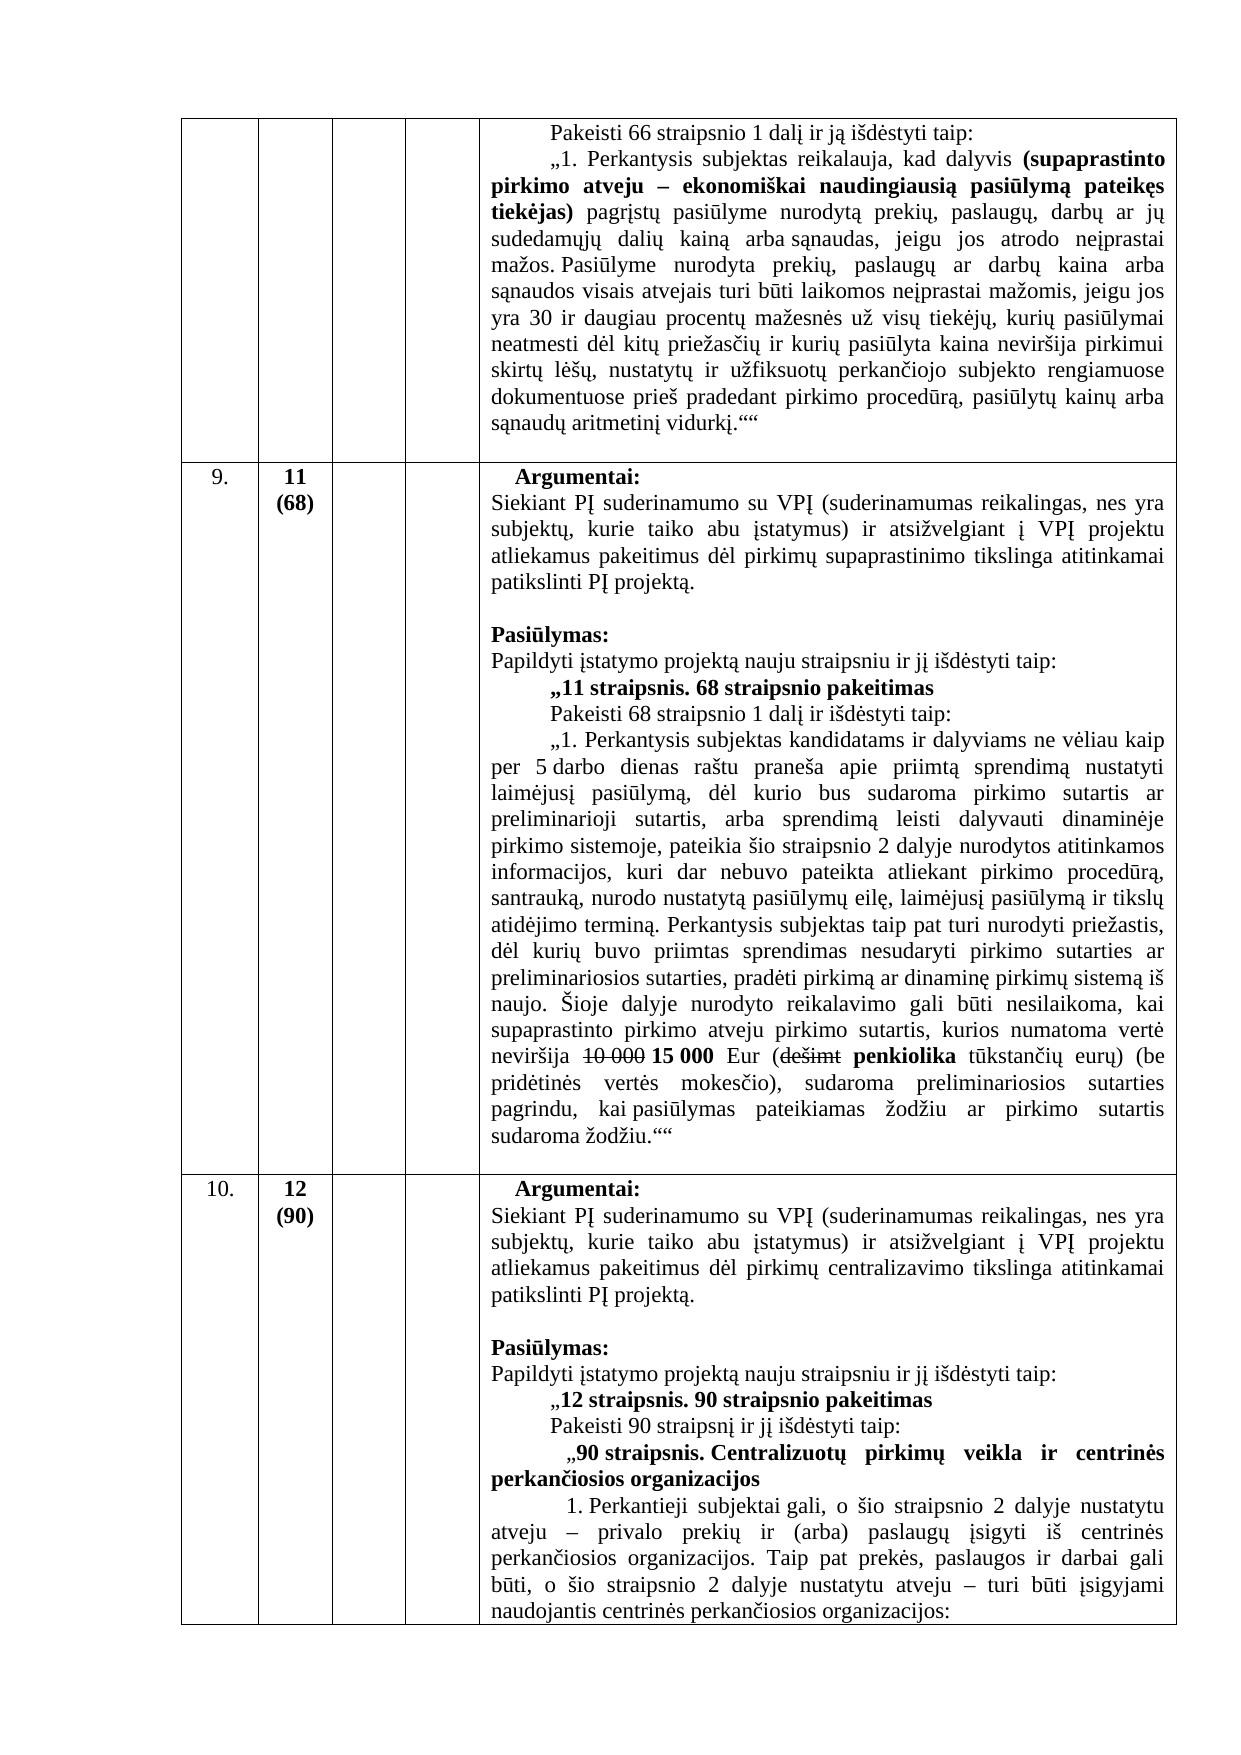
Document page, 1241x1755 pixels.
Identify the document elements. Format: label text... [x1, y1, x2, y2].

table_cell 9. [182, 463, 258, 1174]
table_cell 12 (90) [259, 1175, 332, 1623]
table_cell [333, 1175, 405, 1623]
table_cell Argumentai: Siekiant PĮ suderinamumo su VPĮ (suderinamumas reikalingas, nes yra subjektų, kurie taiko abu įstatymus) ir atsižvelgiant į VPĮ projektu atliekamus pakeitimus dėl pirkimų supaprastinimo tikslinga atitinkamai patikslinti PĮ projektą. Pasiūlymas: Papildyti įstatymo projektą nauju straipsniu ir jį išdėstyti taip: „11 straipsnis. 68 straipsnio pakeitimas Pakeisti 68 straipsnio 1 dalį ir išdėstyti taip: „1. Perkantysis subjektas kandidatams ir dalyviams ne vėliau kaip per 5 darbo dienas raštu praneša apie priimtą sprendimą nustatyti laimėjusį pasiūlymą, dėl kurio bus sudaroma pirkimo sutartis ar preliminarioji sutartis, arba sprendimą leisti dalyvauti dinaminėje pirkimo sistemoje, pateikia šio straipsnio 2 dalyje nurodytos atitinkamos informacijos, kuri dar nebuvo pateikta atliekant pirkimo procedūrą, santrauką, nurodo nustatytą pasiūlymų eilę, laimėjusį pasiūlymą ir tikslų atidėjimo terminą. Perkantysis subjektas taip pat turi nurodyti priežastis, dėl kurių buvo priimtas sprendimas nesudaryti pirkimo sutarties ar preliminariosios sutarties, pradėti pirkimą ar dinaminę pirkimų sistemą iš naujo. Šioje dalyje nurodyto reikalavimo gali būti nesilaikoma, kai supaprastinto pirkimo atveju pirkimo sutartis, kurios numatoma vertė neviršija 10 000 15 000 Eur (dešimt penkiolika tūkstančių eurų) (be pridėtinės vertės mokesčio), sudaroma preliminariosios sutarties pagrindu, kai pasiūlymas pateikiamas žodžiu ar pirkimo sutartis sudaroma žodžiu.““ [480, 463, 1176, 1174]
table_cell [406, 463, 479, 1174]
table_cell [333, 119, 405, 462]
table_cell Pakeisti 66 straipsnio 1 dalį ir ją išdėstyti taip: „1. Perkantysis subjektas reikalauja, kad dalyvis (supaprastinto pirkimo atveju – ekonomiškai naudingiausią pasiūlymą pateikęs tiekėjas) pagrįstų pasiūlyme nurodytą prekių, paslaugų, darbų ar jų sudedamųjų dalių kainą arba sąnaudas, jeigu jos atrodo neįprastai mažos. Pasiūlyme nurodyta prekių, paslaugų ar darbų kaina arba sąnaudos visais atvejais turi būti laikomos neįprastai mažomis, jeigu jos yra 30 ir daugiau procentų mažesnės už visų tiekėjų, kurių pasiūlymai neatmesti dėl kitų priežasčių ir kurių pasiūlyta kaina neviršija pirkimui skirtų lėšų, nustatytų ir užfiksuotų perkančiojo subjekto rengiamuose dokumentuose prieš pradedant pirkimo procedūrą, pasiūlytų kainų arba sąnaudų aritmetinį vidurkį.““ [480, 119, 1176, 462]
table_cell Argumentai: Siekiant PĮ suderinamumo su VPĮ (suderinamumas reikalingas, nes yra subjektų, kurie taiko abu įstatymus) ir atsižvelgiant į VPĮ projektu atliekamus pakeitimus dėl pirkimų centralizavimo tikslinga atitinkamai patikslinti PĮ projektą. Pasiūlymas: Papildyti įstatymo projektą nauju straipsniu ir jį išdėstyti taip: „12 straipsnis. 90 straipsnio pakeitimas Pakeisti 90 straipsnį ir jį išdėstyti taip: „90 straipsnis. Centralizuotų pirkimų veikla ir centrinės perkančiosios organizacijos 1. Perkantieji subjektai gali, o šio straipsnio 2 dalyje nustatytu atveju – privalo prekių ir (arba) paslaugų įsigyti iš centrinės perkančiosios organizacijos. Taip pat prekės, paslaugos ir darbai gali būti, o šio straipsnio 2 dalyje nustatytu atveju – turi būti įsigyjami naudojantis centrinės perkančiosios organizacijos: [480, 1175, 1176, 1623]
table_cell [406, 1175, 479, 1623]
table_cell [406, 119, 479, 462]
table_cell [182, 119, 258, 462]
table_cell 10. [182, 1175, 258, 1623]
table_cell [333, 463, 405, 1174]
table_cell [259, 119, 332, 462]
table_cell 11 (68) [259, 463, 332, 1174]
